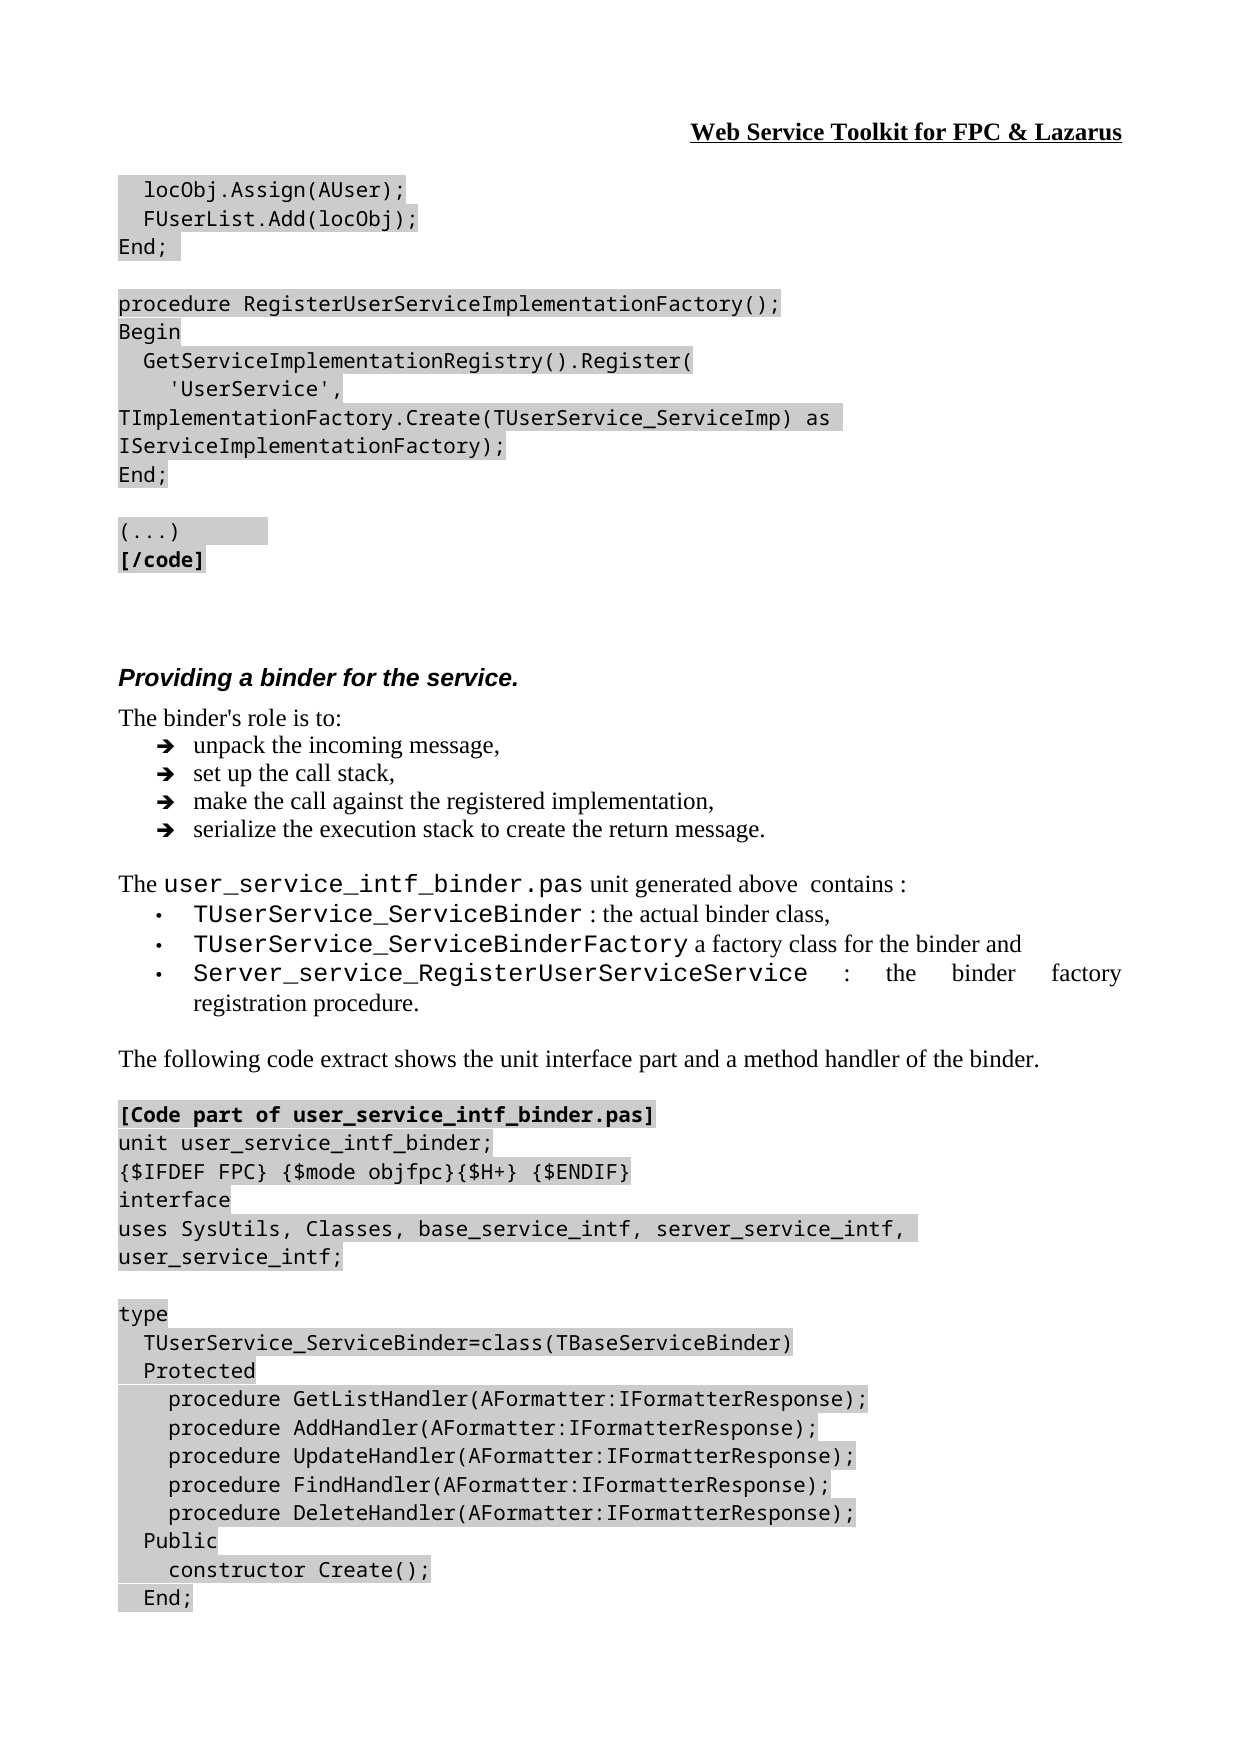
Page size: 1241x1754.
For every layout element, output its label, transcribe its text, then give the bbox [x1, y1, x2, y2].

text [/code] [118, 545, 1122, 573]
text End; [118, 460, 1122, 488]
text TUserService_ServiceBinder=class(TBaseServiceBinder) [118, 1328, 1122, 1356]
text interface [118, 1185, 1122, 1214]
list make the call against the registered implementation, [156, 787, 1122, 815]
text Protected [118, 1356, 1122, 1384]
text End; [118, 232, 1122, 261]
text Public [118, 1527, 1122, 1555]
list set up the call stack, [156, 759, 1122, 787]
text The user_service_intf_binder.pas unit generated above contains : [118, 870, 1122, 900]
text TImplementationFactory.Create(TUserService_ServiceImp) as IServiceImplementationFactory); [118, 403, 1122, 460]
text uses SysUtils, Classes, base_service_intf, server_service_intf, user_service_intf; [118, 1214, 1122, 1271]
text procedure DeleteHandler(AFormatter:IFormatterResponse); [118, 1498, 1122, 1527]
list serialize the execution stack to create the return message. [156, 815, 1122, 842]
text Begin [118, 317, 1122, 346]
text {$IFDEF FPC} {$mode objfpc}{$H+} {$ENDIF} [118, 1157, 1122, 1185]
text procedure UpdateHandler(AFormatter:IFormatterResponse); [118, 1441, 1122, 1470]
text locObj.Assign(AUser); [118, 175, 1122, 204]
text GetServiceImplementationRegistry().Register( [118, 346, 1122, 374]
text [Code part of user_service_intf_binder.pas] [118, 1100, 1122, 1128]
text FUserList.Add(locObj); [118, 204, 1122, 232]
list TUserService_ServiceBinderFactory a factory class for the binder and [156, 930, 1122, 959]
list unpack the incoming message, [156, 732, 1122, 759]
list Server_service_RegisterUserServiceService : the binder factory registration procedure. [156, 959, 1122, 1017]
text procedure FindHandler(AFormatter:IFormatterResponse); [118, 1470, 1122, 1498]
text type [118, 1299, 1122, 1328]
text The following code extract shows the unit interface part and a method handler of the binder. [118, 1045, 1122, 1072]
text The binder's role is to: [118, 704, 1122, 732]
text procedure AddHandler(AFormatter:IFormatterResponse); [118, 1413, 1122, 1441]
text constructor Create(); [118, 1555, 1122, 1583]
text procedure RegisterUserServiceImplementationFactory(); [118, 289, 1122, 317]
text 'UserService', [118, 374, 1122, 403]
text End; [118, 1583, 1122, 1612]
text unit user_service_intf_binder; [118, 1128, 1122, 1157]
text (...) [118, 517, 1122, 545]
subtitle Providing a binder for the service. [118, 664, 1122, 691]
text procedure GetListHandler(AFormatter:IFormatterResponse); [118, 1384, 1122, 1413]
list TUserService_ServiceBinder : the actual binder class, [156, 900, 1122, 930]
